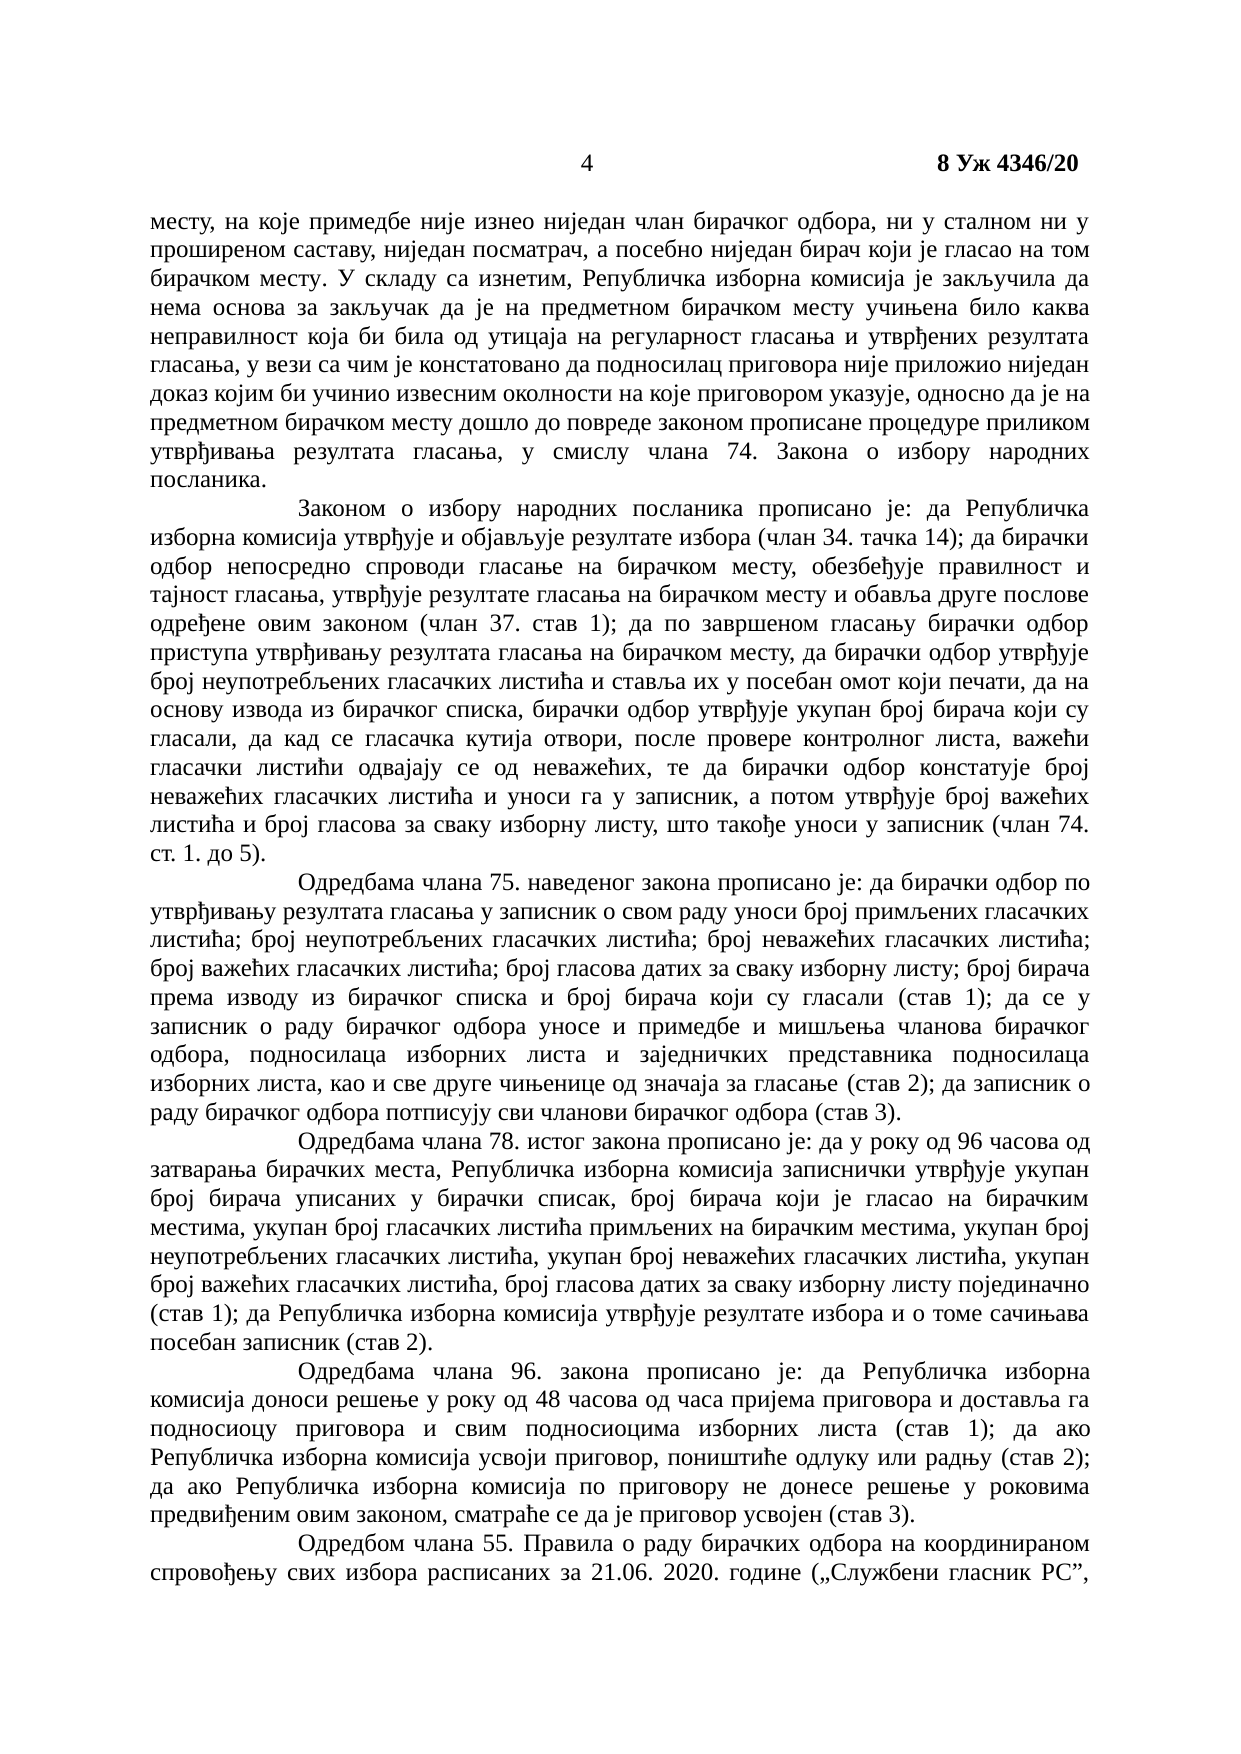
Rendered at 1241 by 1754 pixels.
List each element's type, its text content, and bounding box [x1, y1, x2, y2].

text Законом о избору народних посланика прописано је: да Републичка изборна комисија утврђује и објављује резултате избора (члан 34. тачка 14); да бирачки одбор непосредно спроводи гласање на бирачком месту, обезбеђује правилност и тајност гласања, утврђује резултате гласања на бирачком месту и обавља друге послове одређене овим законом (члан 37. став 1); да по завршеном гласању бирачки одбор приступа утврђивању резултата гласања на бирачком месту, да бирачки одбор утврђује број неупотребљених гласачких листића и ставља их у посебан омот који печати, да на основу извода из бирачког списка, бирачки одбор утврђује укупан број бирача који су гласали, да кад се гласачка кутија отвори, после провере контролног листа, важећи гласачки листићи одвајају се од неважећих, те да бирачки одбор констатује број неважећих гласачких листића и уноси га у записник, а потом утврђује број важећих листића и број гласова за сваку изборну листу, што такође уноси у записник (члан 74. ст. 1. до 5). [150, 493, 1091, 867]
text Одредбом члана 55. Правила о раду бирачких одбора на координираном спровођењу свих избора расписаних за 21.06. 2020. године („Службени гласник РС”, [150, 1528, 1091, 1586]
text Одредбама члана 75. наведеног закона прописано је: да бирачки одбор по утврђивању резултата гласања у записник о свом раду уноси број примљених гласачких листића; број неупотребљених гласачких листића; број неважећих гласачких листића; број важећих гласачких листића; број гласова датих за сваку изборну листу; број бирача према изводу из бирачког списка и број бирача који су гласали (став 1); да се у записник о раду бирачког одбора уносе и примедбе и мишљења чланова бирачког одбора, подносилаца изборних листа и заједничких представника подносилаца изборних листа, као и све друге чињенице од значаја за гласање (став 2); да записник о раду бирачког одбора потписују сви чланови бирачког одбора (став 3). [150, 867, 1091, 1126]
text месту, на које примедбе није изнео ниједан члан бирачког одбора, ни у сталном ни у проширеном саставу, ниједан посматрач, а посебно ниједан бирач који је гласао на том бирачком месту. У складу са изнетим, Републичка изборна комисија је закључила да нема основа за закључак да је на предметном бирачком месту учињена било каква неправилност која би била од утицаја на регуларност гласања и утврђених резултата гласања, у вези са чим је констатовано да подносилац приговора није приложио ниједан доказ којим би учинио извесним околности на које приговором указује, односно да је на предметном бирачком месту дошло до повреде законом прописане процедуре приликом утврђивања резултата гласања, у смислу члана 74. Закона о избору народних посланика. [150, 206, 1091, 493]
text Одредбама члана 96. закона прописано је: да Републичка изборна комисија доноси решење у року од 48 часова од часа пријема приговора и доставља га подносиоцу приговора и свим подносиоцима изборних листа (став 1); да ако Републичка изборна комисија усвоји приговор, поништиће одлуку или радњу (став 2); да ако Републичка изборна комисија по приговору не донесе решење у роковима предвиђеним овим законом, сматраће се да је приговор усвојен (став 3). [150, 1356, 1091, 1528]
text Одредбама члана 78. истог закона прописано је: да у року од 96 часова од затварања бирачких места, Републичка изборна комисија записнички утврђује укупан број бирача уписаних у бирачки списак, број бирача који је гласао на бирачким местима, укупан број гласачких листића примљених на бирачким местима, укупан број неупотребљених гласачких листића, укупан број неважећих гласачких листића, укупан број важећих гласачких листића, број гласова датих за сваку изборну листу појединачно (став 1); да Републичка изборна комисија утврђује резултате избора и о томе сачињава посебан записник (став 2). [150, 1126, 1091, 1356]
